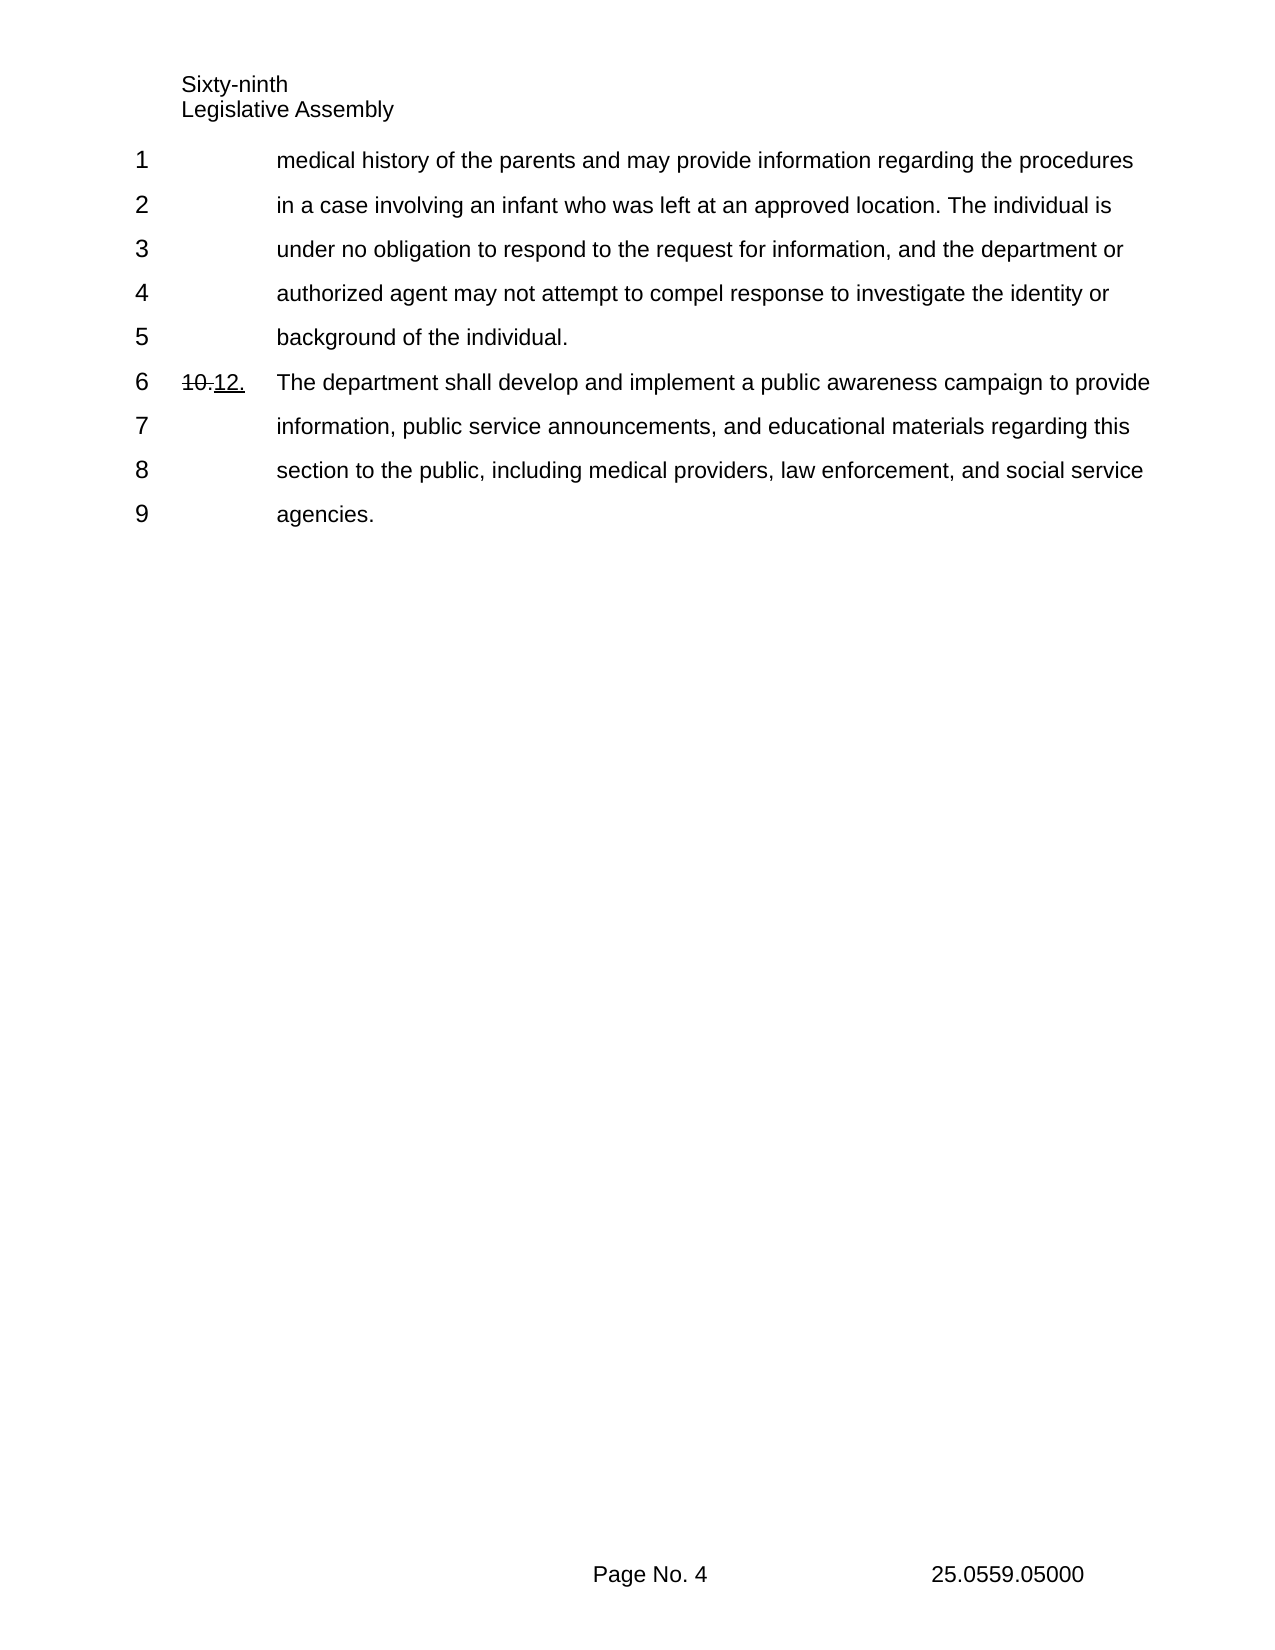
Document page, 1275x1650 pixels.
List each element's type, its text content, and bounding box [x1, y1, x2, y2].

text 10.12. The department shall develop and implement a public awareness campaign to provide information, public service announcements, and educational materials regarding this section to the public, including medical providers, law enforcement, and social service agencies. [181, 355, 1154, 532]
text medical history of the parents and may provide information regarding the procedures in a case involving an infant who was left at an approved location. The individual is under no obligation to respond to the request for information, and the department or authorized agent may not attempt to compel response to investigate the identity or background of the individual. [181, 133, 1154, 355]
